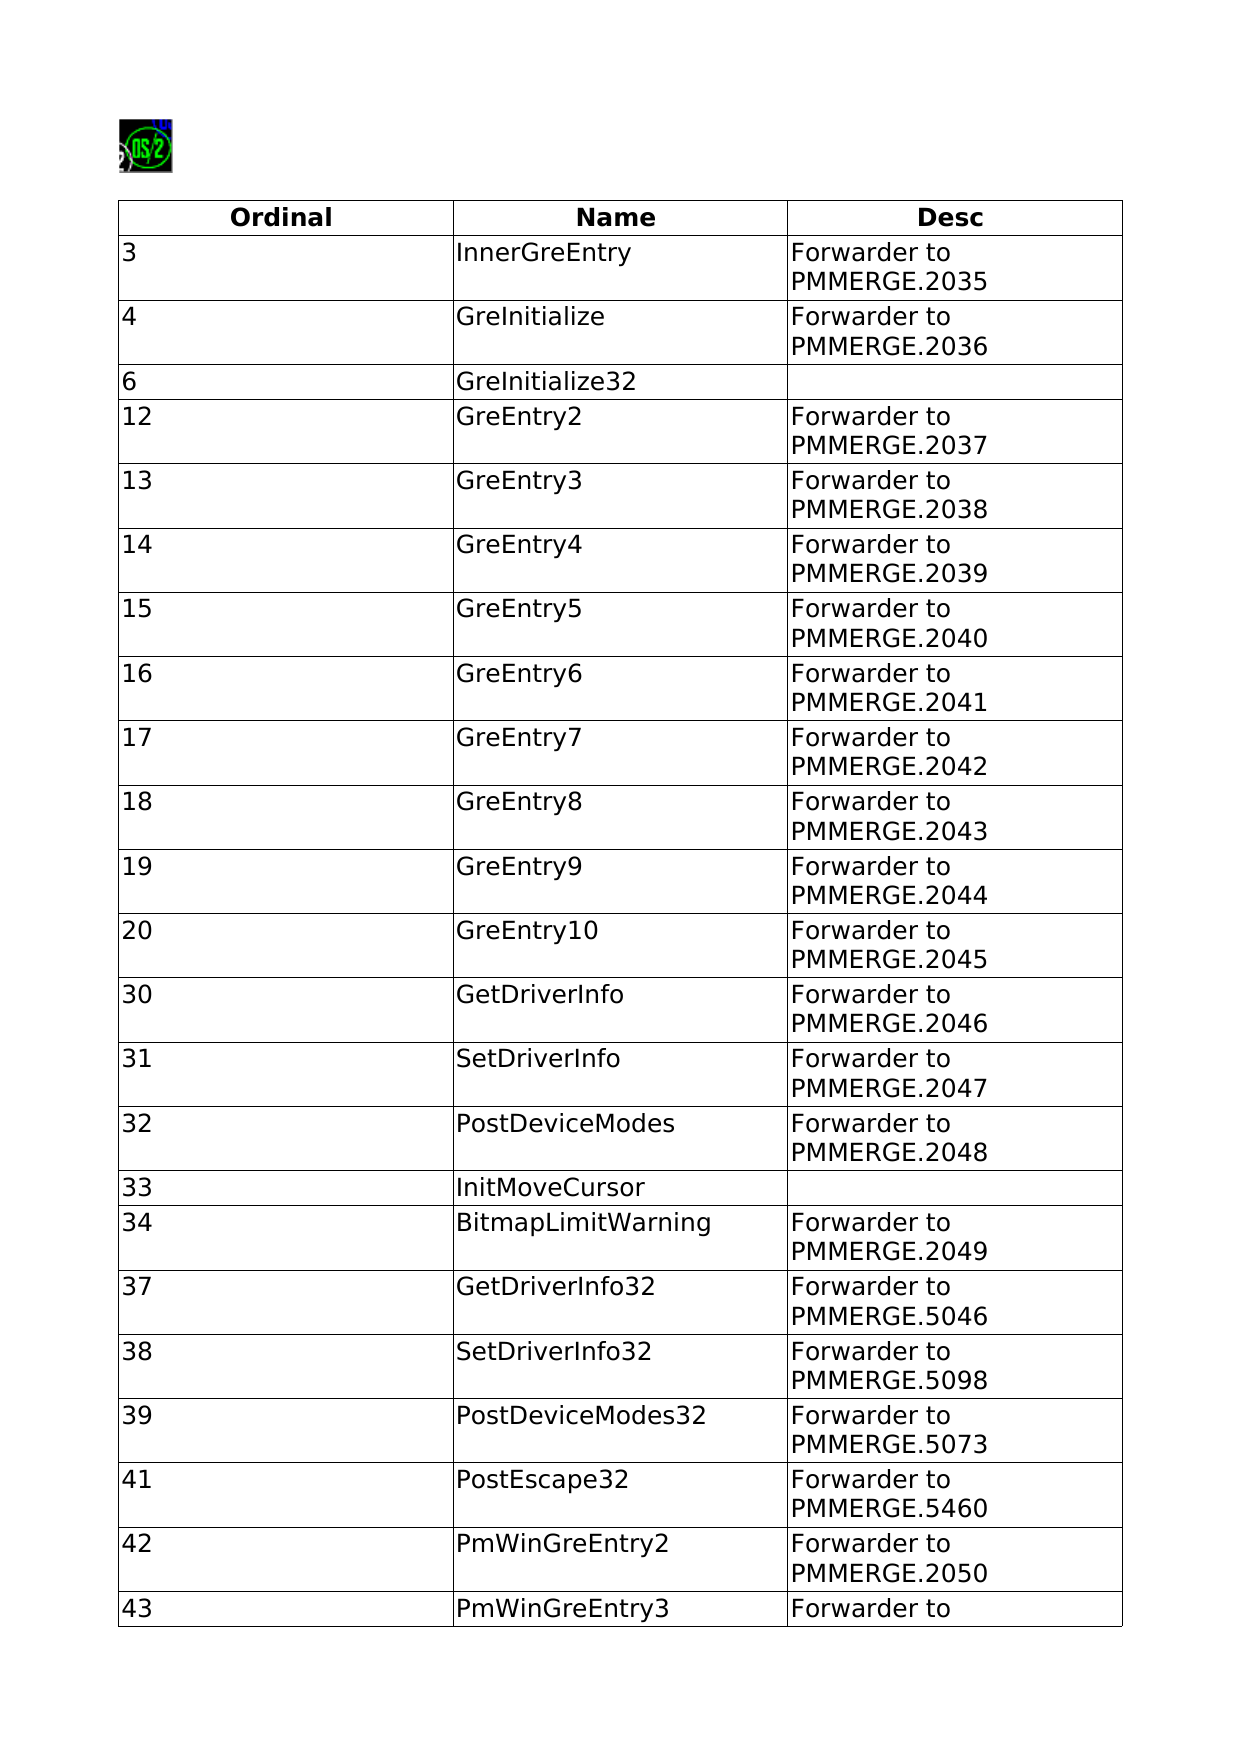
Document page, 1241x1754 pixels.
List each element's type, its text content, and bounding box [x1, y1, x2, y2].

table_cell GreEntry6 [454, 657, 787, 720]
table_header Ordinal [119, 201, 453, 235]
table_cell GetDriverInfo32 [454, 1271, 787, 1334]
table_cell Forwarder to PMMERGE.5073 [788, 1399, 1122, 1462]
table_cell GreEntry9 [454, 850, 787, 913]
table_cell 13 [119, 464, 453, 527]
table_cell Forwarder to PMMERGE.2038 [788, 464, 1122, 527]
table_cell Forwarder to PMMERGE.2042 [788, 721, 1122, 784]
table_cell SetDriverInfo [454, 1043, 787, 1106]
table_cell 20 [119, 914, 453, 977]
table_cell Forwarder to PMMERGE.2041 [788, 657, 1122, 720]
table_cell Forwarder to PMMERGE.2036 [788, 301, 1122, 364]
table_cell 32 [119, 1107, 453, 1170]
table_cell Forwarder to PMMERGE.2035 [788, 236, 1122, 299]
table_cell Forwarder to PMMERGE.2037 [788, 400, 1122, 463]
table_cell Forwarder to [788, 1592, 1122, 1626]
table_cell GreEntry4 [454, 529, 787, 592]
table_cell Forwarder to PMMERGE.2039 [788, 529, 1122, 592]
table_cell SetDriverInfo32 [454, 1335, 787, 1398]
picture [118, 118, 173, 173]
table_cell PostDeviceModes [454, 1107, 787, 1170]
table_cell 14 [119, 529, 453, 592]
table_cell InitMoveCursor [454, 1171, 787, 1205]
table_cell 3 [119, 236, 453, 299]
table_cell Forwarder to PMMERGE.5046 [788, 1271, 1122, 1334]
table_cell GreEntry10 [454, 914, 787, 977]
table_cell 42 [119, 1528, 453, 1591]
table_cell 38 [119, 1335, 453, 1398]
table_cell 18 [119, 786, 453, 849]
table_cell GreEntry3 [454, 464, 787, 527]
table_cell GreInitialize32 [454, 365, 787, 399]
table_cell [788, 365, 1122, 399]
table_cell GreEntry2 [454, 400, 787, 463]
table_cell 30 [119, 978, 453, 1042]
table_cell GreEntry8 [454, 786, 787, 849]
table_cell 4 [119, 301, 453, 364]
table_cell 17 [119, 721, 453, 784]
table_cell 19 [119, 850, 453, 913]
table_cell Forwarder to PMMERGE.5460 [788, 1463, 1122, 1527]
table_cell Forwarder to PMMERGE.2044 [788, 850, 1122, 913]
table_cell 41 [119, 1463, 453, 1527]
table_cell Forwarder to PMMERGE.2048 [788, 1107, 1122, 1170]
table_cell 33 [119, 1171, 453, 1205]
table_cell PmWinGreEntry3 [454, 1592, 787, 1626]
table_header Name [454, 201, 787, 235]
table_cell GreEntry7 [454, 721, 787, 784]
table_cell [788, 1171, 1122, 1205]
table_cell 34 [119, 1206, 453, 1269]
table_cell Forwarder to PMMERGE.2046 [788, 978, 1122, 1042]
table_cell GreEntry5 [454, 593, 787, 656]
table_cell Forwarder to PMMERGE.2049 [788, 1206, 1122, 1269]
table_cell PostEscape32 [454, 1463, 787, 1527]
table_cell 12 [119, 400, 453, 463]
table_cell 15 [119, 593, 453, 656]
table_cell Forwarder to PMMERGE.2045 [788, 914, 1122, 977]
table_cell Forwarder to PMMERGE.2040 [788, 593, 1122, 656]
table_cell Forwarder to PMMERGE.2047 [788, 1043, 1122, 1106]
table_cell 31 [119, 1043, 453, 1106]
table_cell 43 [119, 1592, 453, 1626]
table_cell 39 [119, 1399, 453, 1462]
table_cell GetDriverInfo [454, 978, 787, 1042]
table_cell GreInitialize [454, 301, 787, 364]
table_header Desc [788, 201, 1122, 235]
table_cell PmWinGreEntry2 [454, 1528, 787, 1591]
table_cell 6 [119, 365, 453, 399]
table_cell PostDeviceModes32 [454, 1399, 787, 1462]
table_cell 16 [119, 657, 453, 720]
table_cell BitmapLimitWarning [454, 1206, 787, 1269]
table_cell 37 [119, 1271, 453, 1334]
table_cell InnerGreEntry [454, 236, 787, 299]
table_cell Forwarder to PMMERGE.5098 [788, 1335, 1122, 1398]
table_cell Forwarder to PMMERGE.2050 [788, 1528, 1122, 1591]
table_cell Forwarder to PMMERGE.2043 [788, 786, 1122, 849]
